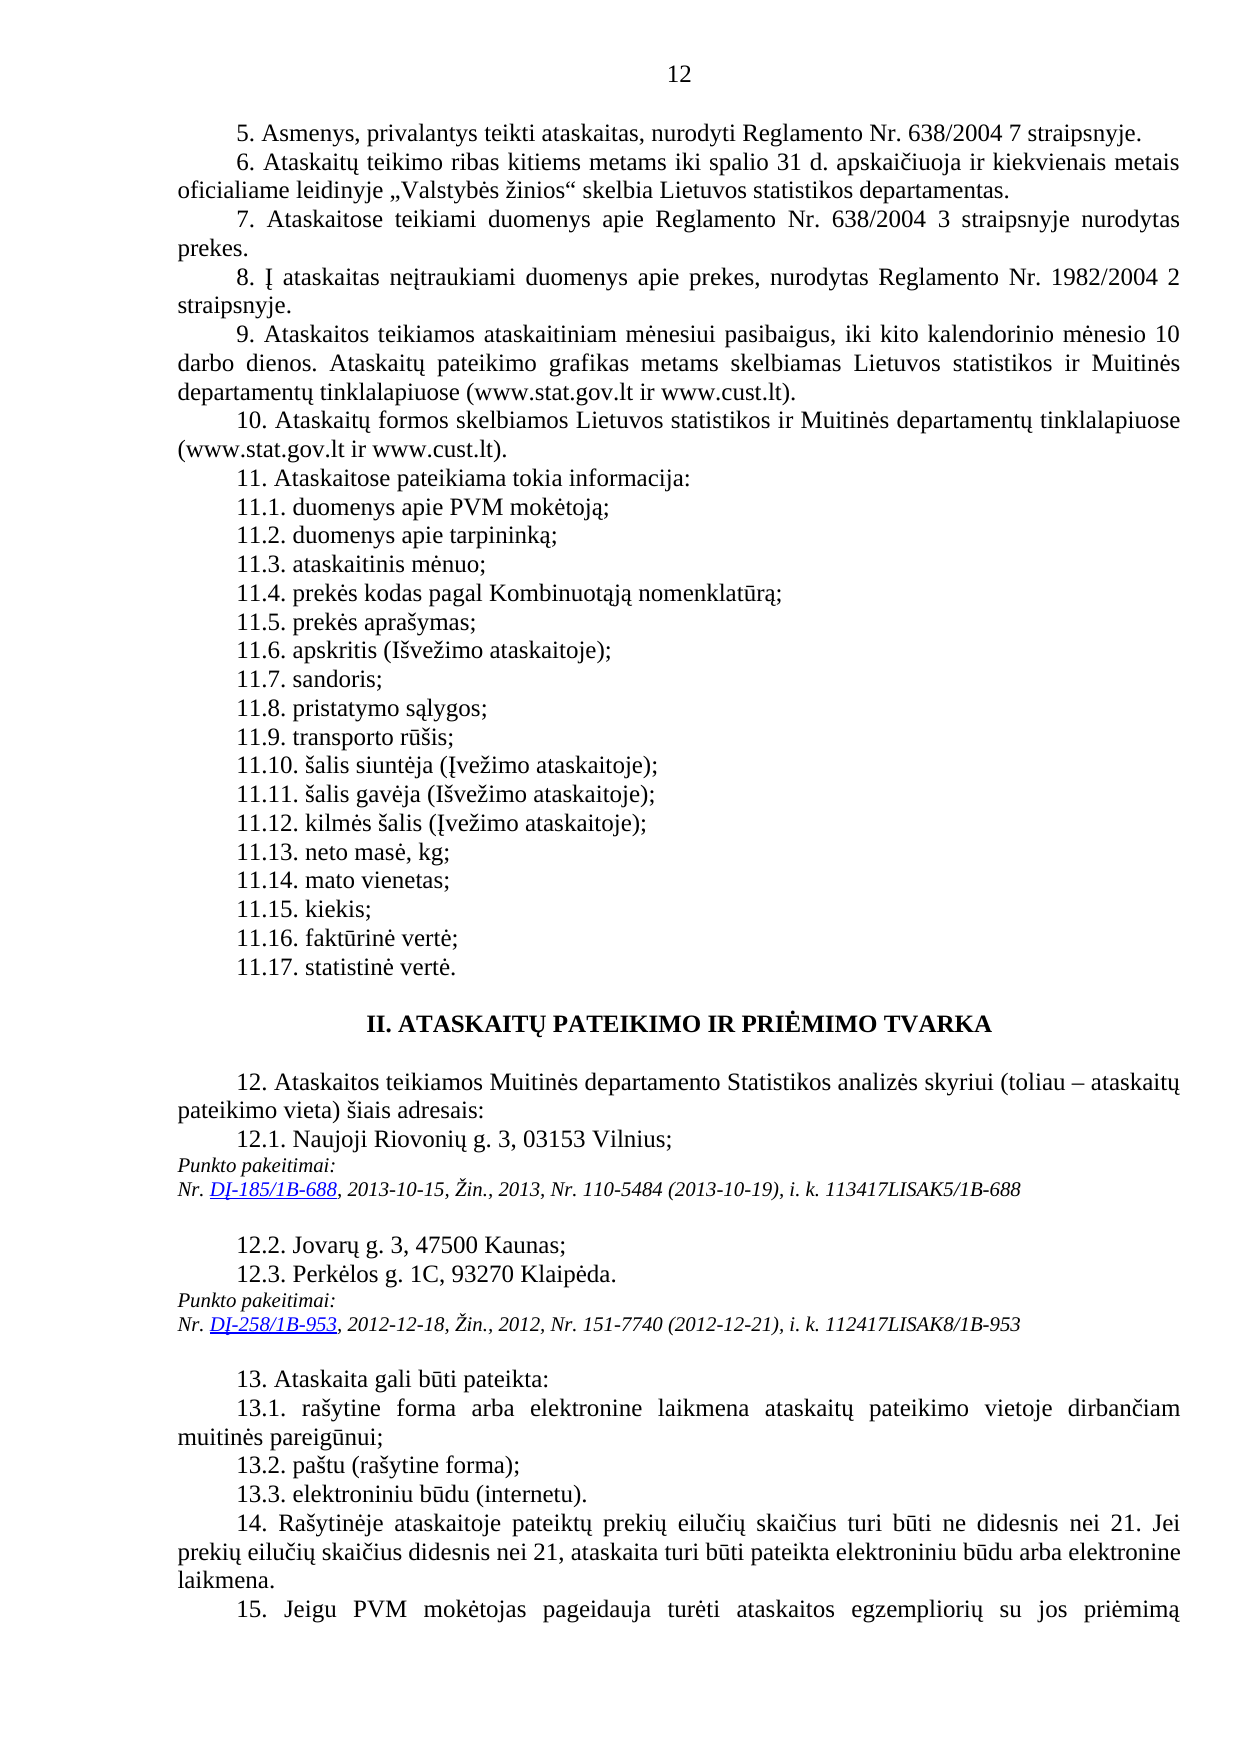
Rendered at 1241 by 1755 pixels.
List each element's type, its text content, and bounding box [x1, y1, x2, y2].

text 12. Ataskaitos teikiamos Muitinės departamento Statistikos analizės skyriui (toliau – ataskaitų pateikimo vieta) šiais adresais: [177, 1067, 1181, 1124]
text 11.8. pristatymo sąlygos; [177, 693, 1181, 722]
text 12.2. Jovarų g. 3, 47500 Kaunas; [177, 1230, 1181, 1259]
text II. ATASKAITŲ PATEIKIMO IR PRIĖMIMO TVARKA [177, 1009, 1181, 1038]
text Nr. DĮ-258/1B-953, 2012-12-18, Žin., 2012, Nr. 151-7740 (2012-12-21), i. k. 112417LISAK8/1B-953 [177, 1312, 1181, 1336]
text 11.2. duomenys apie tarpininką; [177, 521, 1181, 549]
text 11.9. transporto rūšis; [177, 722, 1181, 751]
text 11.11. šalis gavėja (Išvežimo ataskaitoje); [177, 779, 1181, 808]
text 12.1. Naujoji Riovonių g. 3, 03153 Vilnius; [177, 1124, 1181, 1153]
text 11.13. neto masė, kg; [177, 837, 1181, 866]
text 10. Ataskaitų formos skelbiamos Lietuvos statistikos ir Muitinės departamentų tinklalapiuose (www.stat.gov.lt ir www.cust.lt). [177, 406, 1181, 463]
text 11.3. ataskaitinis mėnuo; [177, 549, 1181, 578]
text Punkto pakeitimai: [177, 1153, 1181, 1177]
text 11.7. sandoris; [177, 664, 1181, 693]
text 6. Ataskaitų teikimo ribas kitiems metams iki spalio 31 d. apskaičiuoja ir kiekvienais metais oficialiame leidinyje „Valstybės žinios“ skelbia Lietuvos statistikos departamentas. [177, 147, 1181, 204]
text 11.14. mato vienetas; [177, 866, 1181, 894]
text Nr. DĮ-185/1B-688, 2013-10-15, Žin., 2013, Nr. 110-5484 (2013-10-19), i. k. 113417LISAK5/1B-688 [177, 1177, 1181, 1201]
text 9. Ataskaitos teikiamos ataskaitiniam mėnesiui pasibaigus, iki kito kalendorinio mėnesio 10 darbo dienos. Ataskaitų pateikimo grafikas metams skelbiamas Lietuvos statistikos ir Muitinės departamentų tinklalapiuose (www.stat.gov.lt ir www.cust.lt). [177, 319, 1181, 406]
text 11.6. apskritis (Išvežimo ataskaitoje); [177, 636, 1181, 664]
text 11.15. kiekis; [177, 894, 1181, 923]
text Punkto pakeitimai: [177, 1287, 1181, 1312]
text 11.10. šalis siuntėja (Įvežimo ataskaitoje); [177, 751, 1181, 779]
text 13.1. rašytine forma arba elektronine laikmena ataskaitų pateikimo vietoje dirbančiam muitinės pareigūnui; [177, 1393, 1181, 1451]
text 11.12. kilmės šalis (Įvežimo ataskaitoje); [177, 808, 1181, 837]
text 14. Rašytinėje ataskaitoje pateiktų prekių eilučių skaičius turi būti ne didesnis nei 21. Jei prekių eilučių skaičius didesnis nei 21, ataskaita turi būti pateikta elektroniniu būdu arba elektronine laikmena. [177, 1508, 1181, 1594]
text 13.2. paštu (rašytine forma); [177, 1451, 1181, 1479]
text 11.1. duomenys apie PVM mokėtoją; [177, 492, 1181, 521]
text 11.5. prekės aprašymas; [177, 607, 1181, 636]
text 5. Asmenys, privalantys teikti ataskaitas, nurodyti Reglamento Nr. 638/2004 7 straipsnyje. [177, 118, 1181, 147]
text 7. Ataskaitose teikiami duomenys apie Reglamento Nr. 638/2004 3 straipsnyje nurodytas prekes. [177, 204, 1181, 262]
text 11.4. prekės kodas pagal Kombinuotąją nomenklatūrą; [177, 578, 1181, 607]
text 8. Į ataskaitas neįtraukiami duomenys apie prekes, nurodytas Reglamento Nr. 1982/2004 2 straipsnyje. [177, 262, 1181, 319]
text 12.3. Perkėlos g. 1C, 93270 Klaipėda. [177, 1259, 1181, 1287]
text 13.3. elektroniniu būdu (internetu). [177, 1479, 1181, 1508]
text 15. Jeigu PVM mokėtojas pageidauja turėti ataskaitos egzempliorių su jos priėmimą [177, 1594, 1181, 1623]
text 11.17. statistinė vertė. [177, 952, 1181, 981]
text 11. Ataskaitose pateikiama tokia informacija: [177, 463, 1181, 492]
text 13. Ataskaita gali būti pateikta: [177, 1364, 1181, 1393]
text 11.16. faktūrinė vertė; [177, 923, 1181, 952]
